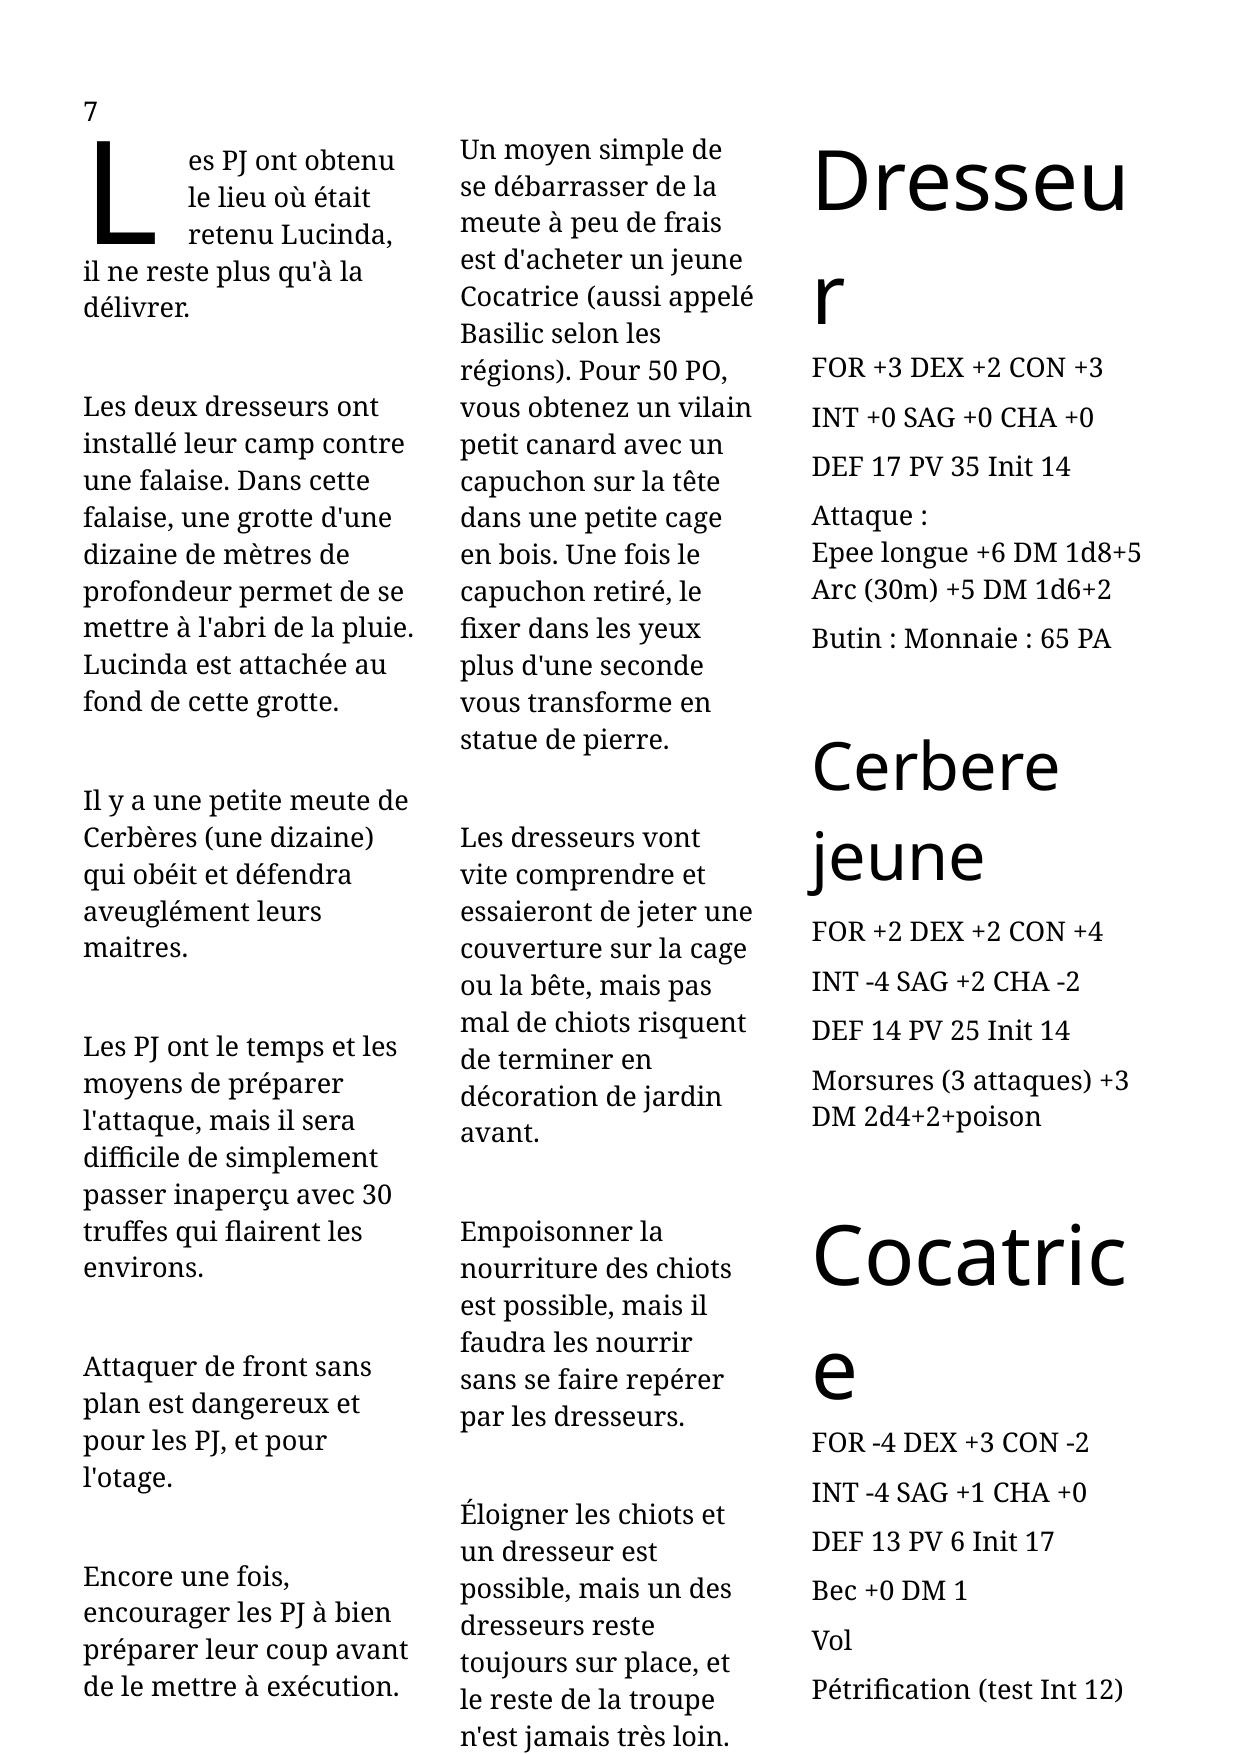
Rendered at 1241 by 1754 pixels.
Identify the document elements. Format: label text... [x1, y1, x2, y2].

text INT -4 SAG +1 CHA +0 [811, 1473, 1157, 1510]
text DEF 13 PV 6 Init 17 [811, 1522, 1157, 1559]
text Un moyen simple de se débarrasser de la meute à peu de frais est d'acheter un jeune Cocatrice (aussi appelé Basilic selon les régions). Pour 50 PO, vous obtenez un vilain petit canard avec un capuchon sur la tête dans une petite cage en bois. Une fois le capuchon retiré, le fixer dans les yeux plus d'une seconde vous transforme en statue de pierre. [460, 130, 755, 757]
text DEF 17 PV 35 Init 14 [811, 447, 1157, 484]
text Pétrification (test Int 12) [811, 1671, 1157, 1707]
text FOR -4 DEX +3 CON -2 [811, 1424, 1157, 1461]
text Encore une fois, encourager les PJ à bien préparer leur coup avant de le mettre à exécution. [83, 1557, 417, 1704]
text Butin : Monnaie : 65 PA [811, 620, 1157, 657]
text 7 [83, 92, 417, 129]
text INT +0 SAG +0 CHA +0 [811, 398, 1157, 435]
text FOR +2 DEX +2 CON +4 [811, 913, 1157, 950]
text INT -4 SAG +2 CHA -2 [811, 962, 1157, 999]
text Attaquer de front sans plan est dangereux et pour les PJ, et pour l'otage. [83, 1348, 417, 1495]
text Vol [811, 1621, 1157, 1658]
text FOR +3 DEX +2 CON +3 [811, 349, 1157, 386]
text Attaque : Epee longue +6 DM 1d8+5 Arc (30m) +5 DM 1d6+2 [811, 497, 1157, 607]
text DEF 14 PV 25 Init 14 [811, 1012, 1157, 1048]
text Morsures (3 attaques) +3 DM 2d4+2+poison [811, 1061, 1157, 1135]
text Les PJ ont obtenu le lieu où était retenu Lucinda, il ne reste plus qu'à la délivrer. [83, 141, 417, 326]
text Dresseur [811, 122, 1157, 349]
text Éloigner les chiots et un dresseur est possible, mais un des dresseurs reste toujours sur place, et le reste de la troupe n'est jamais très loin. [460, 1496, 755, 1754]
text Les dresseurs vont vite comprendre et essaieront de jeter une couverture sur la cage ou la bête, mais pas mal de chiots risquent de terminer en décoration de jardin avant. [460, 819, 755, 1151]
text Bec +0 DM 1 [811, 1572, 1157, 1609]
text Les deux dresseurs ont installé leur camp contre une falaise. Dans cette falaise, une grotte d'une dizaine de mètres de profondeur permet de se mettre à l'abri de la pluie. Lucinda est attachée au fond de cette grotte. [83, 388, 417, 719]
text Cocatrice [811, 1197, 1157, 1424]
text Il y a une petite meute de Cerbères (une dizaine) qui obéit et défendra aveuglément leurs maitres. [83, 781, 417, 966]
text Cerbere jeune [811, 719, 1157, 900]
text Empoisonner la nourriture des chiots est possible, mais il faudra les nourrir sans se faire repérer par les dresseurs. [460, 1213, 755, 1434]
text Les PJ ont le temps et les moyens de préparer l'attaque, mais il sera difficile de simplement passer inaperçu avec 30 truffes qui flairent les environs. [83, 1028, 417, 1286]
